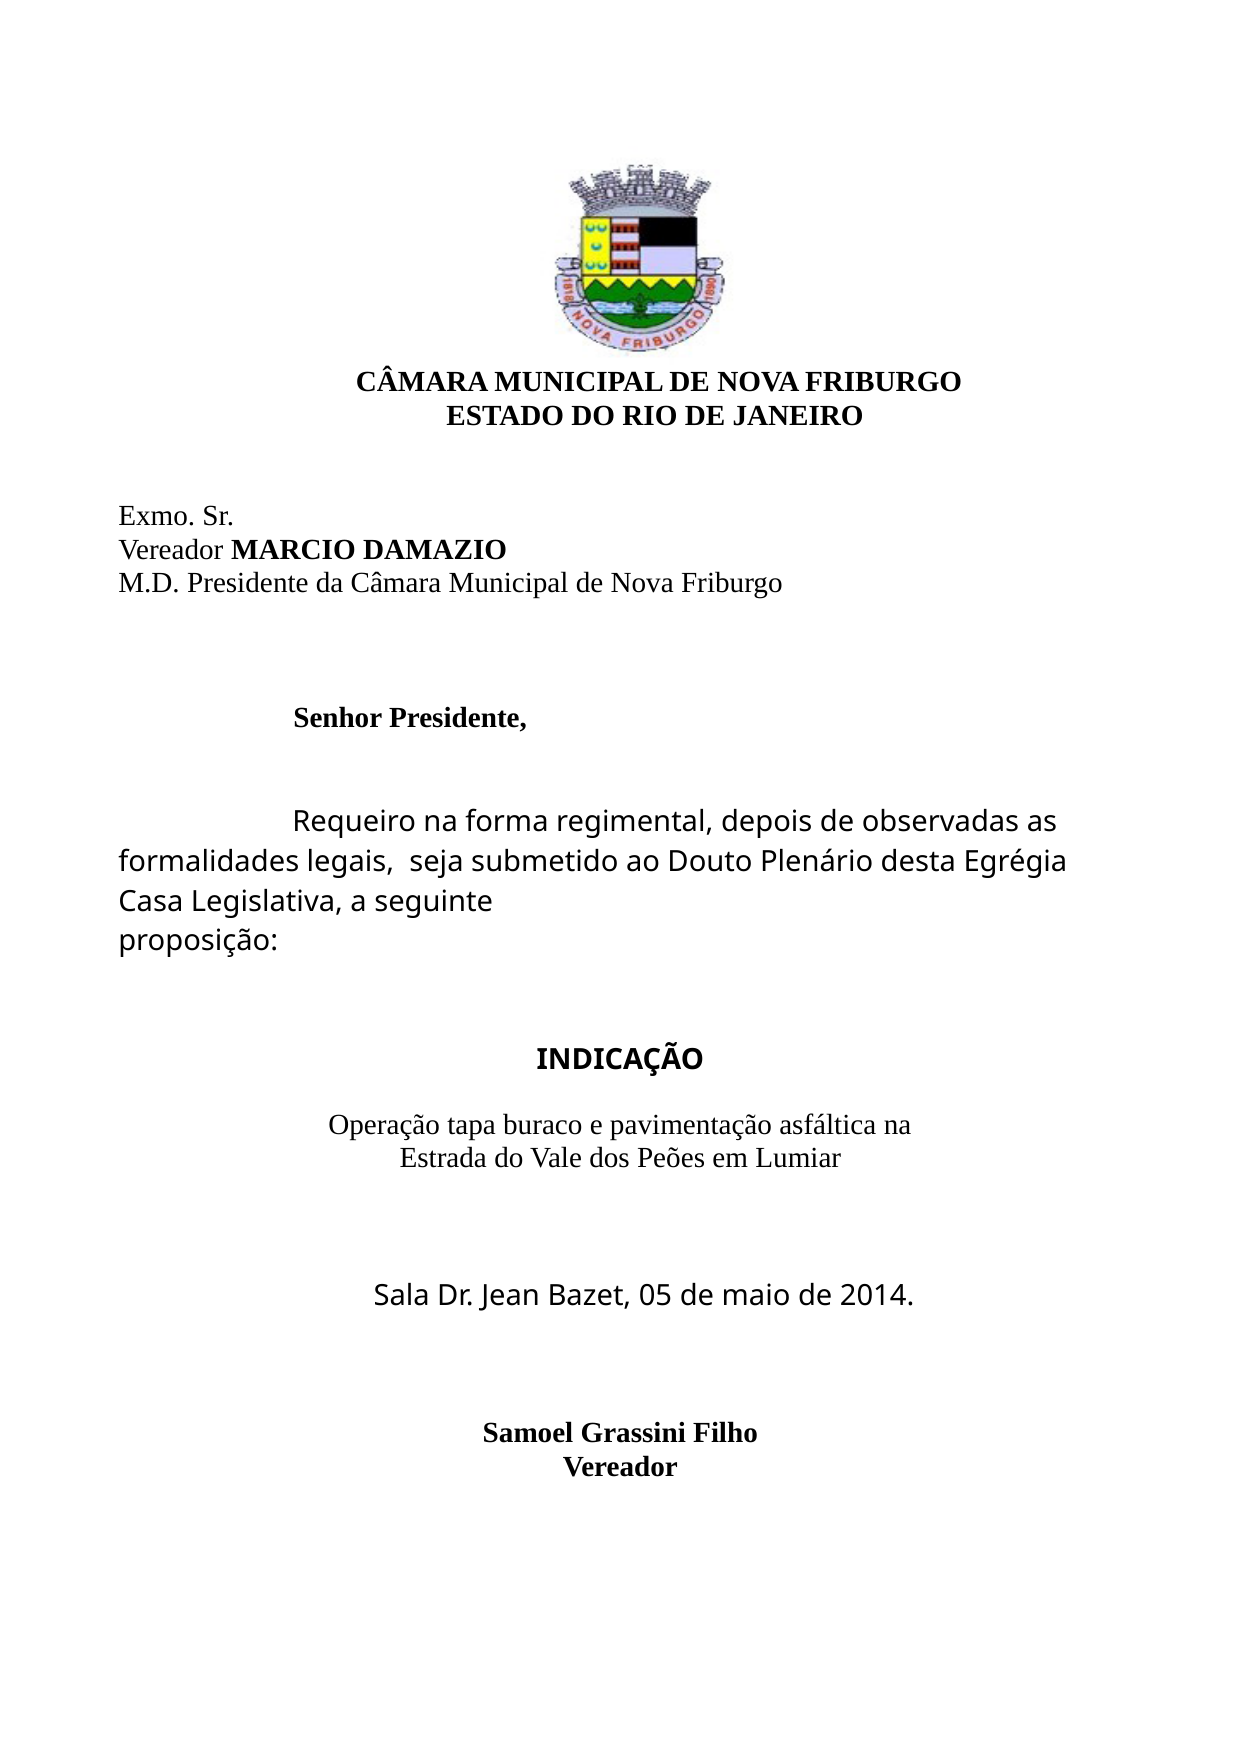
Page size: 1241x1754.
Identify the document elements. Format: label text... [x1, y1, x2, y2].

text M.D. Presidente da Câmara Municipal de Nova Friburgo [118, 566, 1122, 599]
text Estrada do Vale dos Peões em Lumiar [118, 1141, 1122, 1174]
text Vereador [118, 1449, 1122, 1483]
text Sala Dr. Jean Bazet, 05 de maio de 2014. [118, 1275, 1122, 1314]
text ESTADO DO RIO DE JANEIRO [118, 398, 1122, 431]
text Samoel Grassini Filho [118, 1416, 1122, 1449]
text CÂMARA MUNICIPAL DE NOVA FRIBURGO [118, 118, 1122, 398]
text INDICAÇÃO [118, 1038, 1122, 1078]
text Vereador MARCIO DAMAZIO [118, 532, 1122, 566]
text proposição: [118, 919, 1122, 959]
text Exmo. Sr. [118, 498, 1122, 532]
text Senhor Presidente, [118, 700, 1122, 733]
text Operação tapa buraco e pavimentação asfáltica na [118, 1107, 1122, 1141]
text Requeiro na forma regimental, depois de observadas as formalidades legais, seja submetido ao Douto Plenário desta Egrégia Casa Legislativa, a seguinte [118, 800, 1122, 919]
